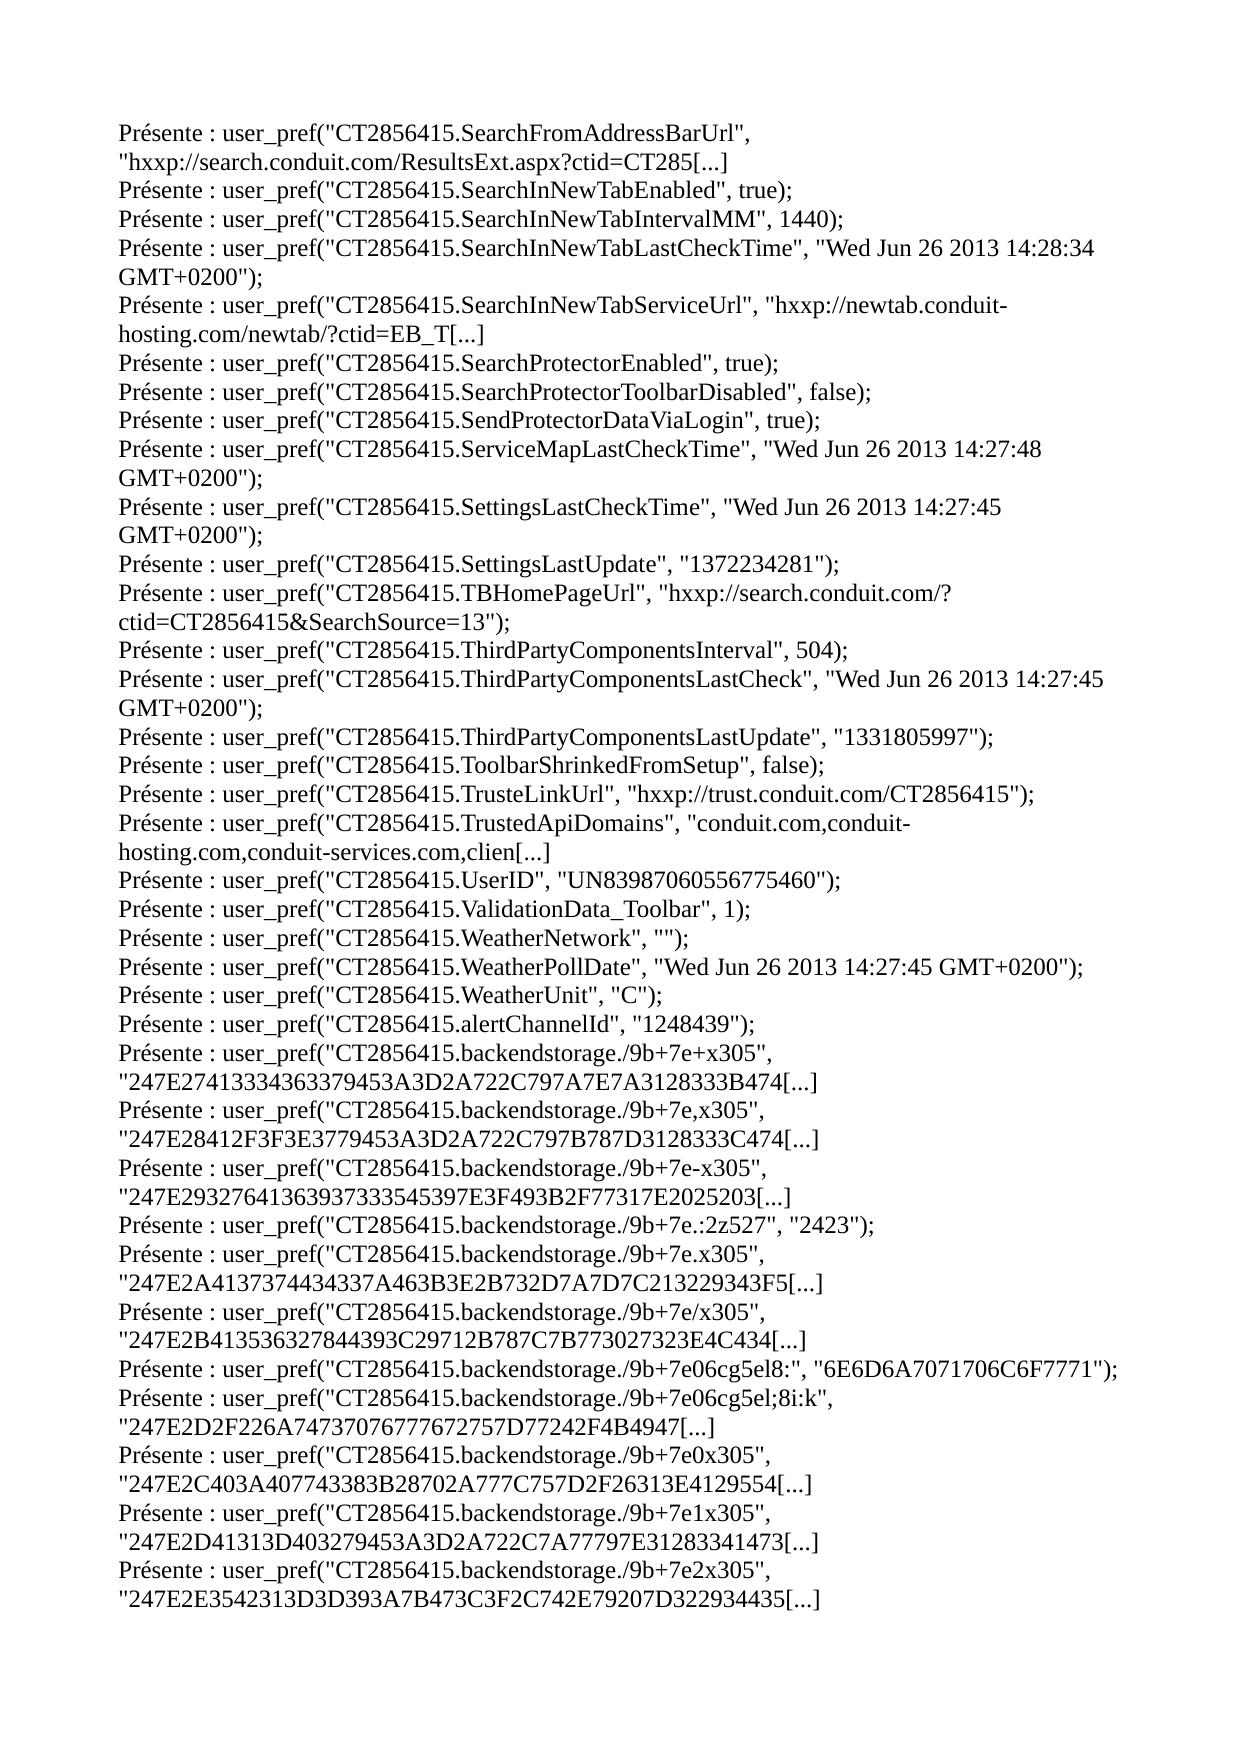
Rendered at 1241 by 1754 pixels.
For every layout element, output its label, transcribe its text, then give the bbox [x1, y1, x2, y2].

text Présente : user_pref("CT2856415.backendstorage./9b+7e2x305", "247E2E3542313D3D393A7B473C3F2C742E79207D322934435[...] [118, 1556, 1122, 1613]
text Présente : user_pref("CT2856415.backendstorage./9b+7e+x305", "247E27413334363379453A3D2A722C797A7E7A3128333B474[...] [118, 1038, 1122, 1096]
text Présente : user_pref("CT2856415.ThirdPartyComponentsLastUpdate", "1331805997"); [118, 722, 1122, 751]
text Présente : user_pref("CT2856415.backendstorage./9b+7e.x305", "247E2A4137374434337A463B3E2B732D7A7D7C213229343F5[...] [118, 1239, 1122, 1297]
text Présente : user_pref("CT2856415.WeatherUnit", "C"); [118, 981, 1122, 1009]
text Présente : user_pref("CT2856415.SearchInNewTabLastCheckTime", "Wed Jun 26 2013 14:28:34 GMT+0200"); [118, 233, 1122, 291]
text Présente : user_pref("CT2856415.backendstorage./9b+7e,x305", "247E28412F3F3E3779453A3D2A722C797B787D3128333C474[...] [118, 1096, 1122, 1153]
text Présente : user_pref("CT2856415.backendstorage./9b+7e/x305", "247E2B413536327844393C29712B787C7B773027323E4C434[...] [118, 1297, 1122, 1354]
text Présente : user_pref("CT2856415.SearchInNewTabServiceUrl", "hxxp://newtab.conduit-hosting.com/newtab/?ctid=EB_T[...] [118, 291, 1122, 348]
text Présente : user_pref("CT2856415.SettingsLastUpdate", "1372234281"); [118, 549, 1122, 578]
text Présente : user_pref("CT2856415.TBHomePageUrl", "hxxp://search.conduit.com/?ctid=CT2856415&SearchSource=13"); [118, 578, 1122, 636]
text Présente : user_pref("CT2856415.backendstorage./9b+7e06cg5el;8i:k", "247E2D2F226A74737076777672757D77242F4B4947[...] [118, 1383, 1122, 1441]
text Présente : user_pref("CT2856415.ThirdPartyComponentsInterval", 504); [118, 636, 1122, 664]
text Présente : user_pref("CT2856415.SearchInNewTabEnabled", true); [118, 176, 1122, 204]
text Présente : user_pref("CT2856415.SearchProtectorToolbarDisabled", false); [118, 377, 1122, 406]
text Présente : user_pref("CT2856415.TrustedApiDomains", "conduit.com,conduit-hosting.com,conduit-services.com,clien[...] [118, 808, 1122, 866]
text Présente : user_pref("CT2856415.SettingsLastCheckTime", "Wed Jun 26 2013 14:27:45 GMT+0200"); [118, 492, 1122, 549]
text Présente : user_pref("CT2856415.TrusteLinkUrl", "hxxp://trust.conduit.com/CT2856415"); [118, 779, 1122, 808]
text Présente : user_pref("CT2856415.SearchInNewTabIntervalMM", 1440); [118, 204, 1122, 233]
text Présente : user_pref("CT2856415.WeatherNetwork", ""); [118, 923, 1122, 952]
text Présente : user_pref("CT2856415.backendstorage./9b+7e.:2z527", "2423"); [118, 1211, 1122, 1239]
text Présente : user_pref("CT2856415.SearchProtectorEnabled", true); [118, 348, 1122, 377]
text Présente : user_pref("CT2856415.SearchFromAddressBarUrl", "hxxp://search.conduit.com/ResultsExt.aspx?ctid=CT285[...] [118, 118, 1122, 176]
text Présente : user_pref("CT2856415.backendstorage./9b+7e1x305", "247E2D41313D403279453A3D2A722C7A77797E31283341473[...] [118, 1498, 1122, 1556]
text Présente : user_pref("CT2856415.ValidationData_Toolbar", 1); [118, 894, 1122, 923]
text Présente : user_pref("CT2856415.UserID", "UN83987060556775460"); [118, 866, 1122, 894]
text Présente : user_pref("CT2856415.ThirdPartyComponentsLastCheck", "Wed Jun 26 2013 14:27:45 GMT+0200"); [118, 664, 1122, 722]
text Présente : user_pref("CT2856415.alertChannelId", "1248439"); [118, 1009, 1122, 1038]
text Présente : user_pref("CT2856415.SendProtectorDataViaLogin", true); [118, 406, 1122, 434]
text Présente : user_pref("CT2856415.WeatherPollDate", "Wed Jun 26 2013 14:27:45 GMT+0200"); [118, 952, 1122, 981]
text Présente : user_pref("CT2856415.ToolbarShrinkedFromSetup", false); [118, 751, 1122, 779]
text Présente : user_pref("CT2856415.backendstorage./9b+7e-x305", "247E29327641363937333545397E3F493B2F77317E2025203[...] [118, 1153, 1122, 1211]
text Présente : user_pref("CT2856415.backendstorage./9b+7e06cg5el8:", "6E6D6A7071706C6F7771"); [118, 1354, 1122, 1383]
text Présente : user_pref("CT2856415.ServiceMapLastCheckTime", "Wed Jun 26 2013 14:27:48 GMT+0200"); [118, 434, 1122, 492]
text Présente : user_pref("CT2856415.backendstorage./9b+7e0x305", "247E2C403A407743383B28702A777C757D2F26313E4129554[...] [118, 1441, 1122, 1498]
